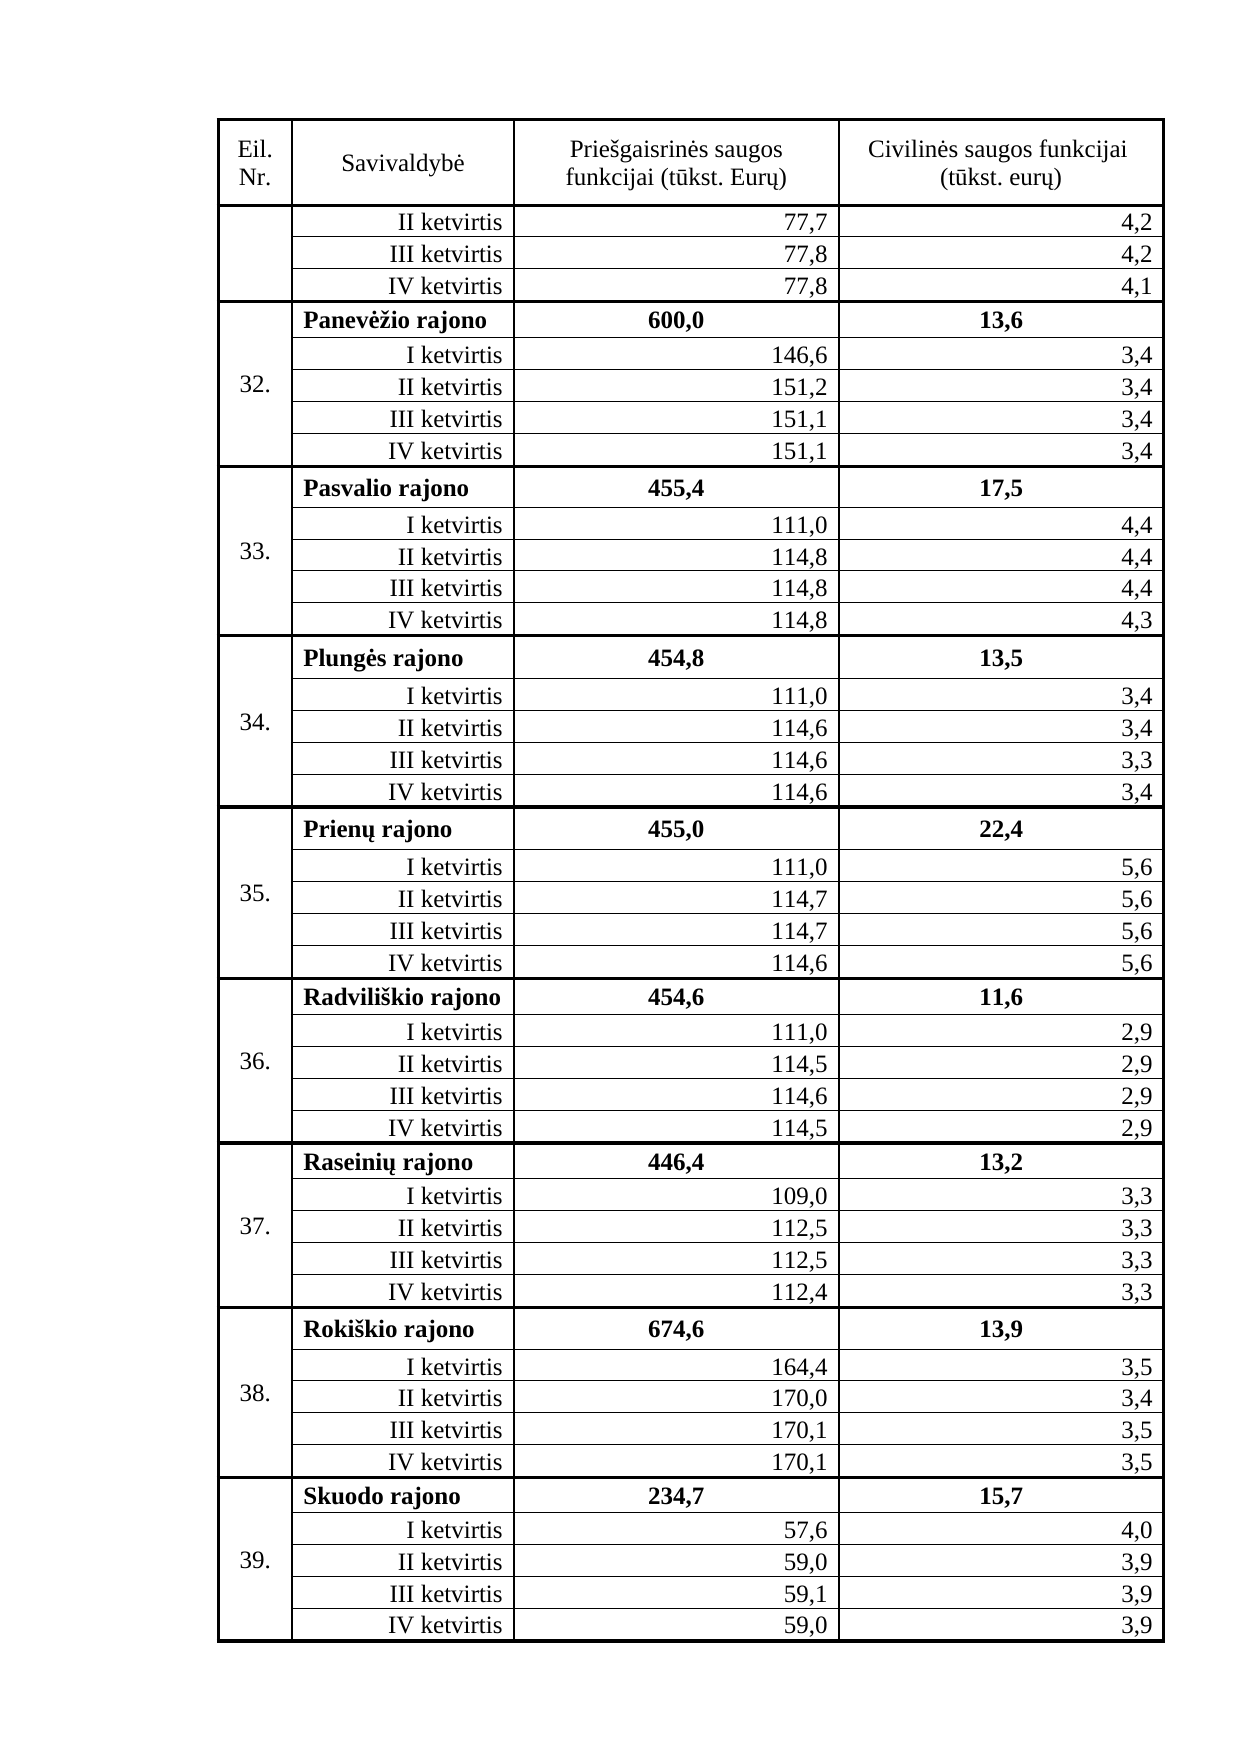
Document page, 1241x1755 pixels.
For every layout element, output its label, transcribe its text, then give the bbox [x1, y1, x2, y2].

table_cell 234,7 [515, 1479, 838, 1512]
table_cell 112,5 [515, 1243, 838, 1274]
table_cell 674,6 [515, 1309, 838, 1348]
table_cell I ketvirtis [293, 850, 513, 881]
table_cell Prienų rajono [293, 809, 513, 849]
table_cell 3,4 [840, 711, 1162, 742]
table_cell 11,6 [840, 980, 1162, 1014]
table_cell 3,5 [840, 1445, 1162, 1476]
table_header Priešgaisrinės saugos funkcijai (tūkst. Eurų) [515, 121, 838, 204]
table_cell II ketvirtis [293, 882, 513, 913]
table_cell 446,4 [515, 1145, 838, 1178]
table_cell 3,4 [840, 679, 1162, 710]
table_header Civilinės saugos funkcijai (tūkst. eurų) [840, 121, 1162, 204]
table_cell IV ketvirtis [293, 603, 513, 634]
table_cell IV ketvirtis [293, 269, 513, 299]
table_cell II ketvirtis [293, 711, 513, 742]
table_cell 36. [220, 980, 291, 1141]
table_cell 3,9 [840, 1545, 1162, 1576]
table_cell Plungės rajono [293, 637, 513, 678]
table_cell 3,3 [840, 1243, 1162, 1274]
table_cell IV ketvirtis [293, 1445, 513, 1476]
table_cell 170,0 [515, 1381, 838, 1412]
table_cell 5,6 [840, 946, 1162, 977]
table_cell IV ketvirtis [293, 1275, 513, 1306]
table_cell 114,6 [515, 1079, 838, 1109]
table_cell 77,7 [515, 207, 838, 236]
table_cell 13,2 [840, 1145, 1162, 1178]
table_cell II ketvirtis [293, 207, 513, 236]
table_cell 112,4 [515, 1275, 838, 1306]
table_cell Raseinių rajono [293, 1145, 513, 1178]
table_cell 38. [220, 1309, 291, 1476]
table_cell IV ketvirtis [293, 946, 513, 977]
table_cell 455,4 [515, 468, 838, 507]
table_header Eil. Nr. [220, 121, 291, 204]
table_cell 39. [220, 1479, 291, 1639]
table_cell III ketvirtis [293, 1577, 513, 1607]
table_cell 455,0 [515, 809, 838, 849]
table_cell 114,7 [515, 914, 838, 945]
table_cell Rokiškio rajono [293, 1309, 513, 1348]
table_cell 170,1 [515, 1413, 838, 1444]
table_cell 2,9 [840, 1079, 1162, 1109]
table_cell 13,9 [840, 1309, 1162, 1348]
table_cell 5,6 [840, 850, 1162, 881]
table_cell 5,6 [840, 914, 1162, 945]
table_cell 3,4 [840, 1381, 1162, 1412]
table_cell Radviliškio rajono [293, 980, 513, 1014]
table_cell 111,0 [515, 679, 838, 710]
table_cell 37. [220, 1145, 291, 1306]
table_cell 4,0 [840, 1513, 1162, 1544]
table_cell 2,9 [840, 1015, 1162, 1046]
table_cell 59,0 [515, 1545, 838, 1576]
table_cell 600,0 [515, 303, 838, 337]
table_cell II ketvirtis [293, 1545, 513, 1576]
table_cell III ketvirtis [293, 402, 513, 433]
table_cell 111,0 [515, 850, 838, 881]
table_cell 114,6 [515, 711, 838, 742]
table_cell 109,0 [515, 1179, 838, 1210]
table_cell Skuodo rajono [293, 1479, 513, 1512]
table_cell I ketvirtis [293, 508, 513, 538]
table_cell Pasvalio rajono [293, 468, 513, 507]
table_cell 35. [220, 809, 291, 977]
table_cell II ketvirtis [293, 1211, 513, 1242]
table_cell II ketvirtis [293, 370, 513, 401]
table_cell 3,3 [840, 1211, 1162, 1242]
table_cell 3,4 [840, 370, 1162, 401]
table_cell I ketvirtis [293, 1350, 513, 1380]
table_cell 5,6 [840, 882, 1162, 913]
table_cell 114,8 [515, 540, 838, 570]
table_cell 3,3 [840, 1275, 1162, 1306]
table_cell 77,8 [515, 237, 838, 268]
table_cell 114,6 [515, 743, 838, 773]
table_cell I ketvirtis [293, 1015, 513, 1046]
table_cell III ketvirtis [293, 914, 513, 945]
table_cell 77,8 [515, 269, 838, 299]
table_cell 59,0 [515, 1609, 838, 1639]
table_cell I ketvirtis [293, 1513, 513, 1544]
table_cell 32. [220, 303, 291, 464]
table_cell IV ketvirtis [293, 434, 513, 464]
table_cell 151,2 [515, 370, 838, 401]
table_cell 13,5 [840, 637, 1162, 678]
table_cell 4,1 [840, 269, 1162, 299]
table_cell Panevėžio rajono [293, 303, 513, 337]
table_cell 3,3 [840, 1179, 1162, 1210]
table_cell 151,1 [515, 402, 838, 433]
table_cell 170,1 [515, 1445, 838, 1476]
table_cell 4,3 [840, 603, 1162, 634]
table_cell 164,4 [515, 1350, 838, 1380]
table_cell 3,4 [840, 434, 1162, 464]
table_cell I ketvirtis [293, 1179, 513, 1210]
table_cell 3,9 [840, 1577, 1162, 1607]
table_cell [220, 207, 291, 299]
table_cell 2,9 [840, 1111, 1162, 1141]
table_cell 2,9 [840, 1047, 1162, 1078]
table_cell 3,4 [840, 775, 1162, 805]
table_cell 114,8 [515, 571, 838, 602]
table_cell 146,6 [515, 338, 838, 369]
table_cell II ketvirtis [293, 540, 513, 570]
table_cell 114,6 [515, 775, 838, 805]
table_cell 114,6 [515, 946, 838, 977]
table_cell 454,6 [515, 980, 838, 1014]
table_cell III ketvirtis [293, 1079, 513, 1109]
table_cell 34. [220, 637, 291, 805]
table_cell 114,7 [515, 882, 838, 913]
table_cell 112,5 [515, 1211, 838, 1242]
table_cell 3,3 [840, 743, 1162, 773]
table_cell 59,1 [515, 1577, 838, 1607]
table_cell 454,8 [515, 637, 838, 678]
table_cell IV ketvirtis [293, 775, 513, 805]
table_cell 111,0 [515, 1015, 838, 1046]
table_cell III ketvirtis [293, 1413, 513, 1444]
table_cell 57,6 [515, 1513, 838, 1544]
table_cell 33. [220, 468, 291, 634]
table_cell 17,5 [840, 468, 1162, 507]
table_cell III ketvirtis [293, 237, 513, 268]
table_cell 111,0 [515, 508, 838, 538]
table_cell III ketvirtis [293, 1243, 513, 1274]
table_cell 3,4 [840, 338, 1162, 369]
table_cell 4,4 [840, 508, 1162, 538]
table_cell 3,9 [840, 1609, 1162, 1639]
table_cell II ketvirtis [293, 1381, 513, 1412]
table_cell 4,2 [840, 207, 1162, 236]
table_cell 22,4 [840, 809, 1162, 849]
table_cell 13,6 [840, 303, 1162, 337]
table_cell 3,5 [840, 1350, 1162, 1380]
table_cell 15,7 [840, 1479, 1162, 1512]
table_cell IV ketvirtis [293, 1111, 513, 1141]
table_cell I ketvirtis [293, 338, 513, 369]
table_cell 114,5 [515, 1047, 838, 1078]
table_cell II ketvirtis [293, 1047, 513, 1078]
table_cell 4,4 [840, 571, 1162, 602]
table_cell 4,4 [840, 540, 1162, 570]
table_cell 4,2 [840, 237, 1162, 268]
table_cell 3,5 [840, 1413, 1162, 1444]
table_cell 3,4 [840, 402, 1162, 433]
table_cell 114,5 [515, 1111, 838, 1141]
table_cell I ketvirtis [293, 679, 513, 710]
table_cell 151,1 [515, 434, 838, 464]
table_cell IV ketvirtis [293, 1609, 513, 1639]
table_cell III ketvirtis [293, 571, 513, 602]
table_cell III ketvirtis [293, 743, 513, 773]
table_cell 114,8 [515, 603, 838, 634]
table_header Savivaldybė [293, 121, 513, 204]
